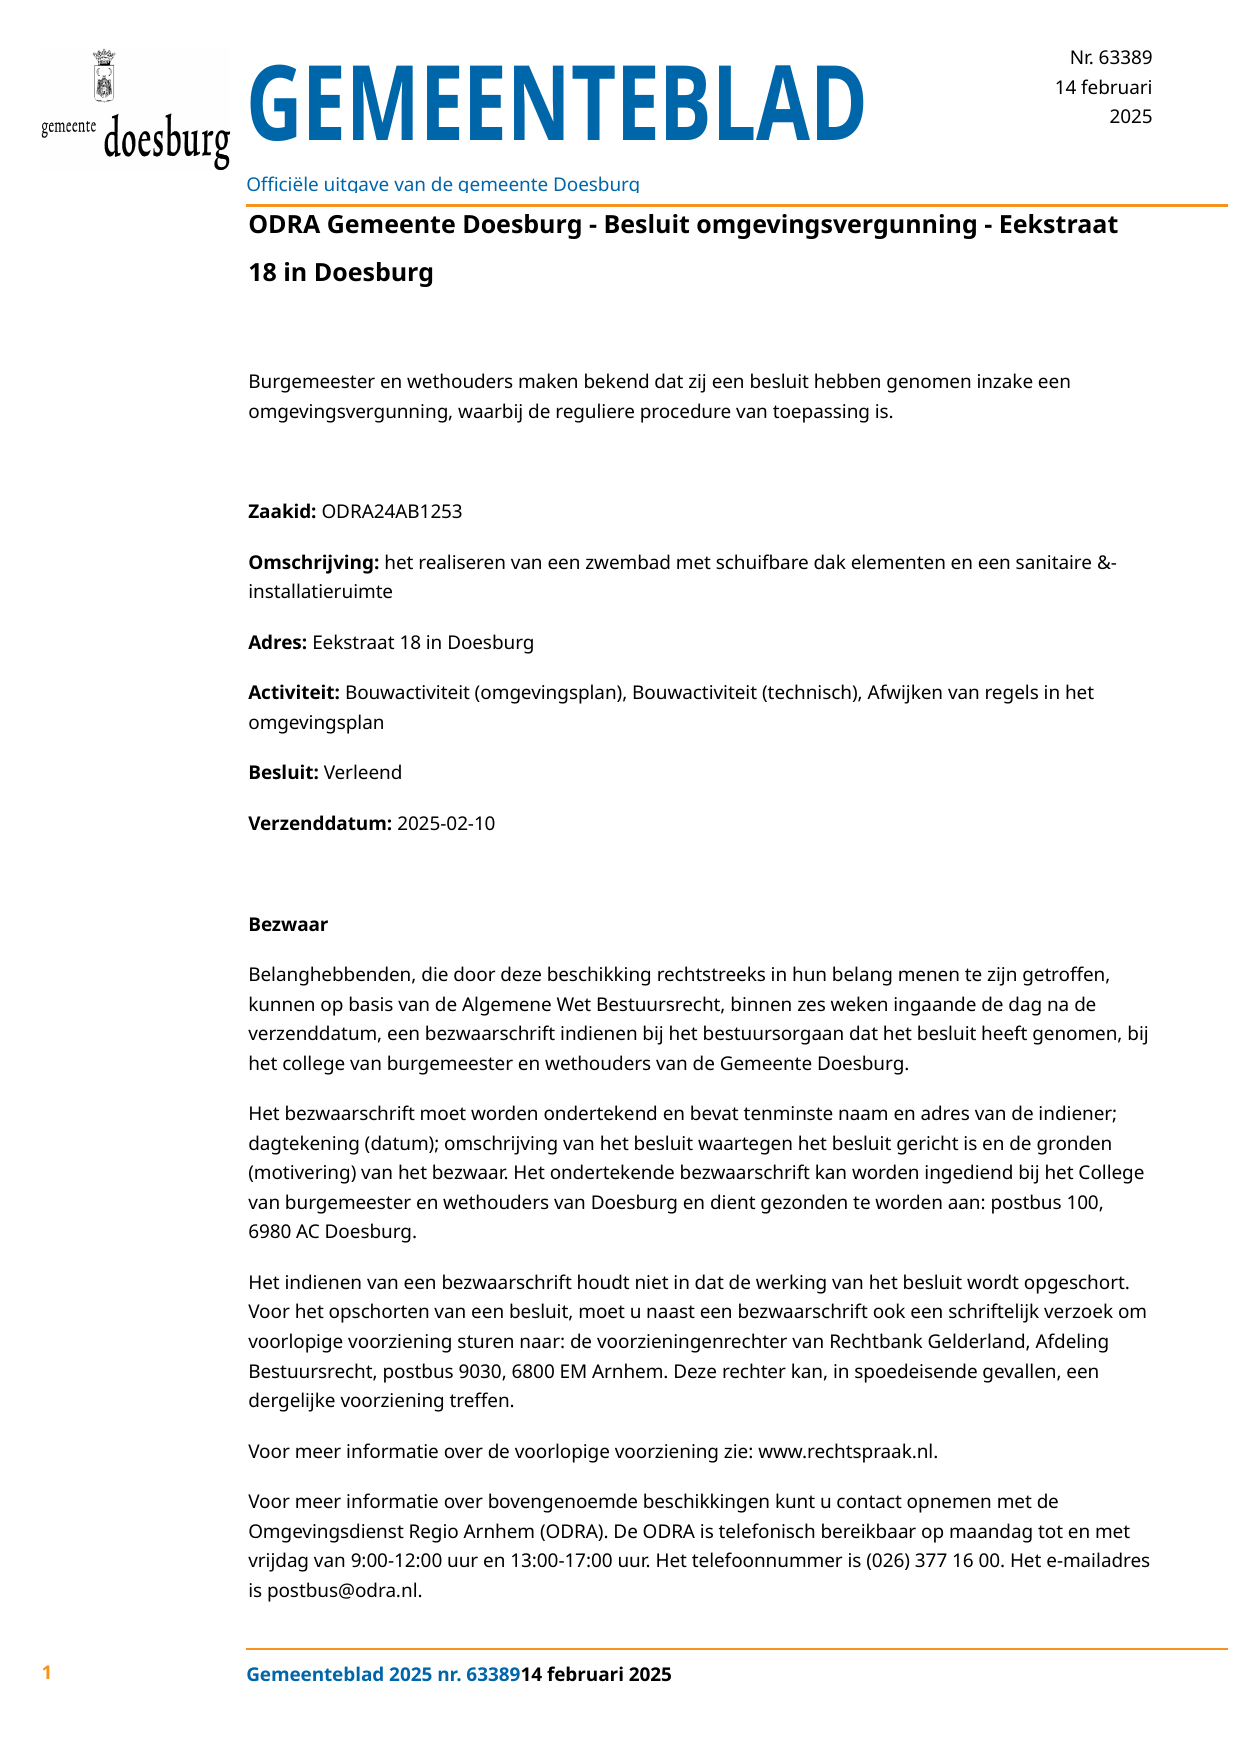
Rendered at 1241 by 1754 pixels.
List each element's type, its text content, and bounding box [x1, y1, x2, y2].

text ODRA Gemeente Doesburg - Besluit omgevingsvergunning - Eekstraat 18 in Doesburg [248, 207, 1152, 288]
text Activiteit: Bouwactiviteit (omgevingsplan), Bouwactiviteit (technisch), Afwijken van regels in het omgevingsplan [248, 679, 1152, 735]
text Bezwaar [248, 911, 1152, 937]
text Burgemeester en wethouders maken bekend dat zij een besluit hebben genomen inzake een omgevingsvergunning, waarbij de reguliere procedure van toepassing is. [248, 368, 1152, 424]
text Het indienen van een bezwaarschrift houdt niet in dat de werking van het besluit wordt opgeschort. Voor het opschorten van een besluit, moet u naast een bezwaarschrift ook een schriftelijk verzoek om voorlopige voorziening sturen naar: de voorzieningenrechter van Rechtbank Gelderland, Afdeling Bestuursrecht, postbus 9030, 6800 EM Arnhem. Deze rechter kan, in spoedeisende gevallen, een dergelijke voorziening treffen. [248, 1269, 1152, 1413]
text Verzenddatum: 2025-02-10 [248, 810, 1152, 836]
text Adres: Eekstraat 18 in Doesburg [248, 629, 1152, 655]
text Het bezwaarschrift moet worden ondertekend en bevat tenminste naam en adres van de indiener; dagtekening (datum); omschrijving van het besluit waartegen het besluit gericht is en de gronden (motivering) van het bezwaar. Het ondertekende bezwaarschrift kan worden ingediend bij het College van burgemeester en wethouders van Doesburg en dient gezonden te worden aan: postbus 100, 6980 AC Doesburg. [248, 1100, 1152, 1244]
text Voor meer informatie over bovengenoemde beschikkingen kunt u contact opnemen met de Omgevingsdienst Regio Arnhem (ODRA). De ODRA is telefonisch bereikbaar op maandag tot en met vrijdag van 9:00-12:00 uur en 13:00-17:00 uur. Het telefoonnummer is (026) 377 16 00. Het e-mailadres is postbus@odra.nl. [248, 1488, 1152, 1603]
text Voor meer informatie over de voorlopige voorziening zie: www.rechtspraak.nl. [248, 1438, 1152, 1464]
text Zaakid: ODRA24AB1253 [248, 499, 1152, 524]
text Besluit: Verleend [248, 759, 1152, 785]
picture [41, 47, 231, 172]
text Omschrijving: het realiseren van een zwembad met schuifbare dak elementen en een sanitaire &-installatieruimte [248, 549, 1152, 604]
text Belanghebbenden, die door deze beschikking rechtstreeks in hun belang menen te zijn getroffen, kunnen op basis van de Algemene Wet Bestuursrecht, binnen zes weken ingaande de dag na de verzenddatum, een bezwaarschrift indienen bij het bestuursorgaan dat het besluit heeft genomen, bij het college van burgemeester en wethouders van de Gemeente Doesburg. [248, 961, 1152, 1076]
